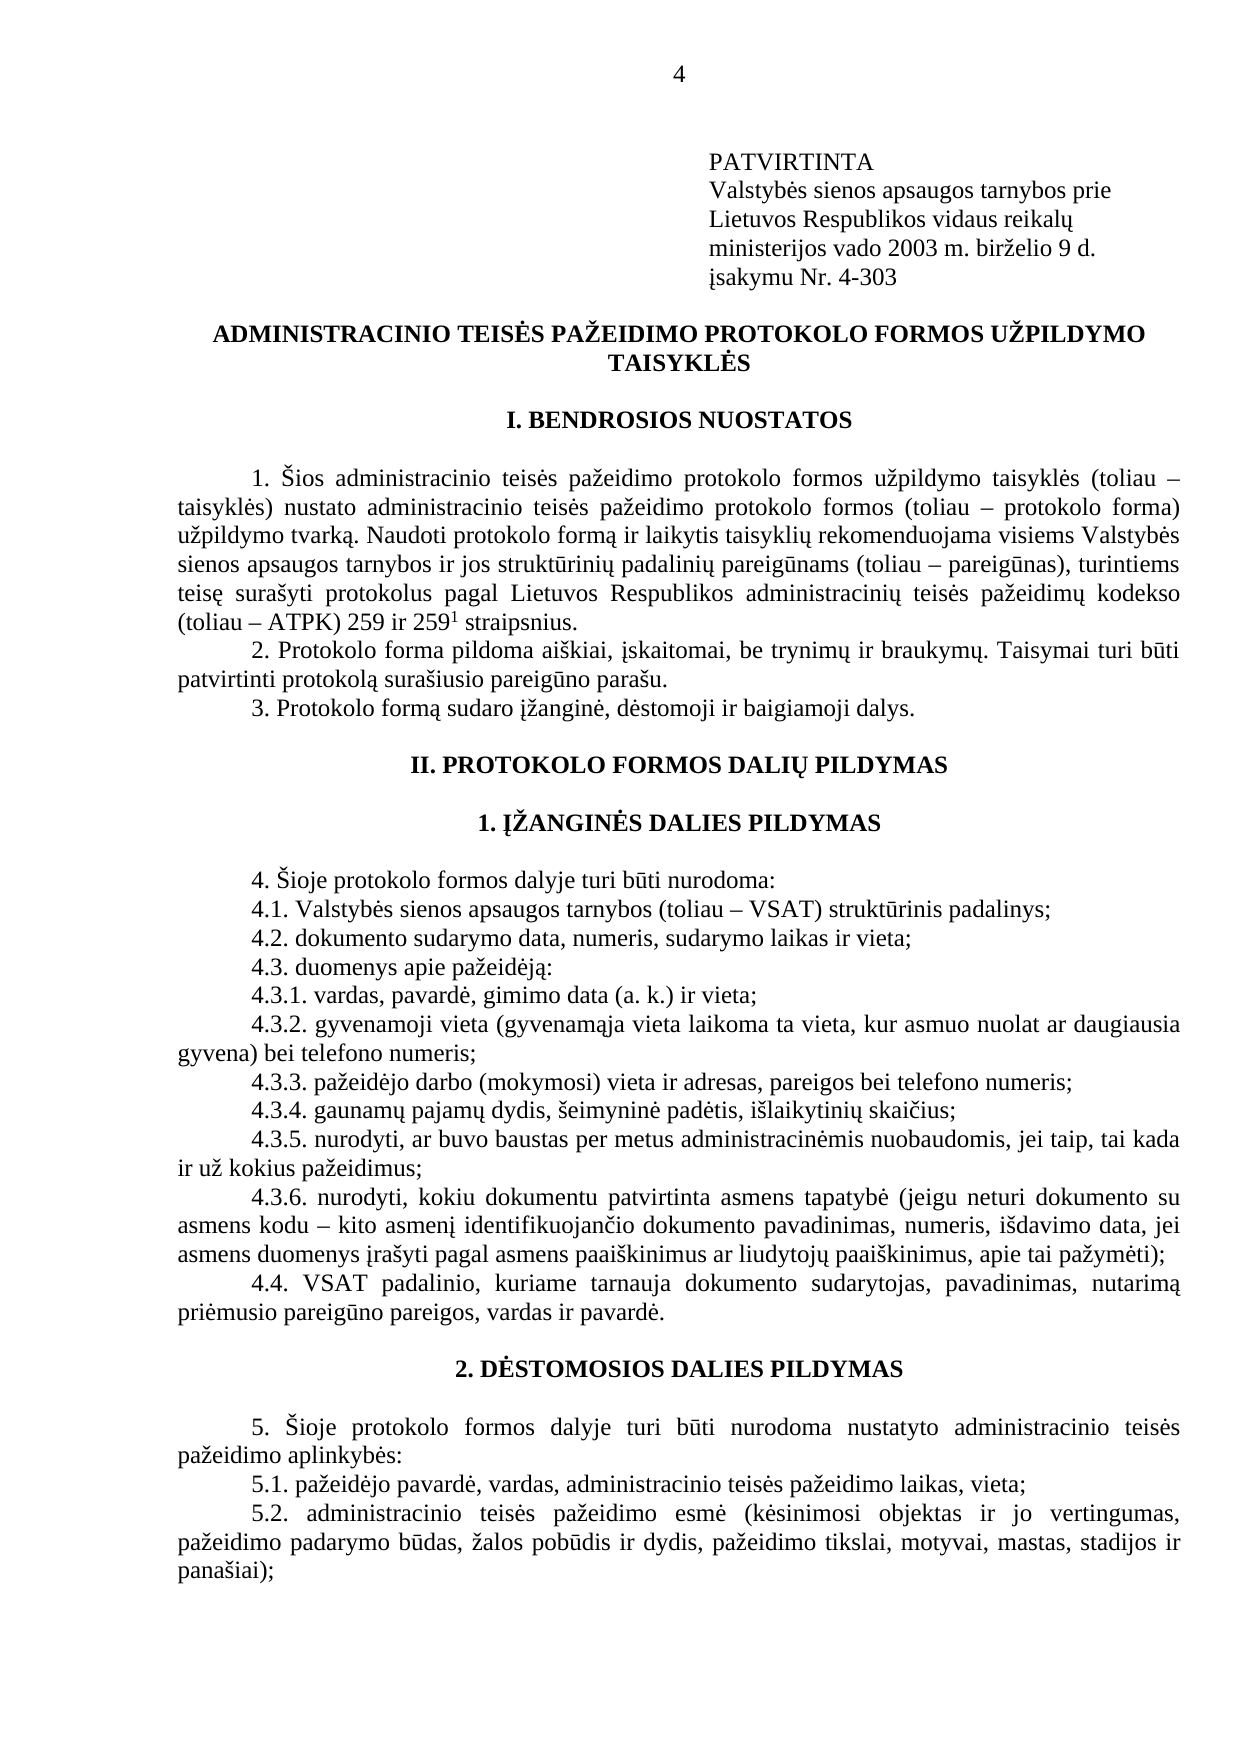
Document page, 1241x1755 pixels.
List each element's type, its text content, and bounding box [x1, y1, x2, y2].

text 3. Protokolo formą sudaro įžanginė, dėstomoji ir baigiamoji dalys. [177, 693, 1181, 722]
text 4.3.4. gaunamų pajamų dydis, šeimyninė padėtis, išlaikytinių skaičius; [177, 1096, 1181, 1124]
text 4.3.2. gyvenamoji vieta (gyvenamąja vieta laikoma ta vieta, kur asmuo nuolat ar daugiausia gyvena) bei telefono numeris; [177, 1009, 1181, 1067]
text 4.2. dokumento sudarymo data, numeris, sudarymo laikas ir vieta; [177, 923, 1181, 952]
text 4.3.5. nurodyti, ar buvo baustas per metus administracinėmis nuobaudomis, jei taip, tai kada ir už kokius pažeidimus; [177, 1124, 1181, 1182]
text 1. Šios administracinio teisės pažeidimo protokolo formos užpildymo taisyklės (toliau – taisyklės) nustato administracinio teisės pažeidimo protokolo formos (toliau – protokolo forma) užpildymo tvarką. Naudoti protokolo formą ir laikytis taisyklių rekomenduojama visiems Valstybės sienos apsaugos tarnybos ir jos struktūrinių padalinių pareigūnams (toliau – pareigūnas), turintiems teisę surašyti protokolus pagal Lietuvos Respublikos administracinių teisės pažeidimų kodekso (toliau – ATPK) 259 ir 2591 straipsnius. [177, 463, 1181, 636]
text 4.3.3. pažeidėjo darbo (mokymosi) vieta ir adresas, pareigos bei telefono numeris; [177, 1067, 1181, 1096]
text PATVIRTINTA [177, 147, 1181, 176]
text 4.1. Valstybės sienos apsaugos tarnybos (toliau – VSAT) struktūrinis padalinys; [177, 894, 1181, 923]
text I. BENDROSIOS NUOSTATOS [177, 406, 1181, 434]
text ministerijos vado 2003 m. birželio 9 d. [177, 233, 1181, 262]
text 5.1. pažeidėjo pavardė, vardas, administracinio teisės pažeidimo laikas, vieta; [177, 1469, 1181, 1498]
text Lietuvos Respublikos vidaus reikalų [177, 204, 1181, 233]
text II. PROTOKOLO FORMOS DALIŲ PILDYMAS [177, 751, 1181, 779]
text 4.3. duomenys apie pažeidėją: [177, 952, 1181, 981]
text 5. Šioje protokolo formos dalyje turi būti nurodoma nustatyto administracinio teisės pažeidimo aplinkybės: [177, 1412, 1181, 1469]
text 4. Šioje protokolo formos dalyje turi būti nurodoma: [177, 866, 1181, 894]
text 1. ĮŽANGINĖS DALIES PILDYMAS [177, 808, 1181, 837]
text 2. DĖSTOMOSIOS DALIES PILDYMAS [177, 1354, 1181, 1383]
text 4.3.1. vardas, pavardė, gimimo data (a. k.) ir vieta; [177, 981, 1181, 1009]
text 4.3.6. nurodyti, kokiu dokumentu patvirtinta asmens tapatybė (jeigu neturi dokumento su asmens kodu – kito asmenį identifikuojančio dokumento pavadinimas, numeris, išdavimo data, jei asmens duomenys įrašyti pagal asmens paaiškinimus ar liudytojų paaiškinimus, apie tai pažymėti); [177, 1182, 1181, 1268]
text įsakymu Nr. 4-303 [177, 262, 1181, 291]
text 5.2. administracinio teisės pažeidimo esmė (kėsinimosi objektas ir jo vertingumas, pažeidimo padarymo būdas, žalos pobūdis ir dydis, pažeidimo tikslai, motyvai, mastas, stadijos ir panašiai); [177, 1498, 1181, 1584]
text Valstybės sienos apsaugos tarnybos prie [177, 176, 1181, 204]
text 4.4. VSAT padalinio, kuriame tarnauja dokumento sudarytojas, pavadinimas, nutarimą priėmusio pareigūno pareigos, vardas ir pavardė. [177, 1268, 1181, 1326]
text ADMINISTRACINIO TEISĖS PAŽEIDIMO PROTOKOLO FORMOS UŽPILDYMO TAISYKLĖS [177, 319, 1181, 377]
text 2. Protokolo forma pildoma aiškiai, įskaitomai, be trynimų ir braukymų. Taisymai turi būti patvirtinti protokolą surašiusio pareigūno parašu. [177, 636, 1181, 693]
